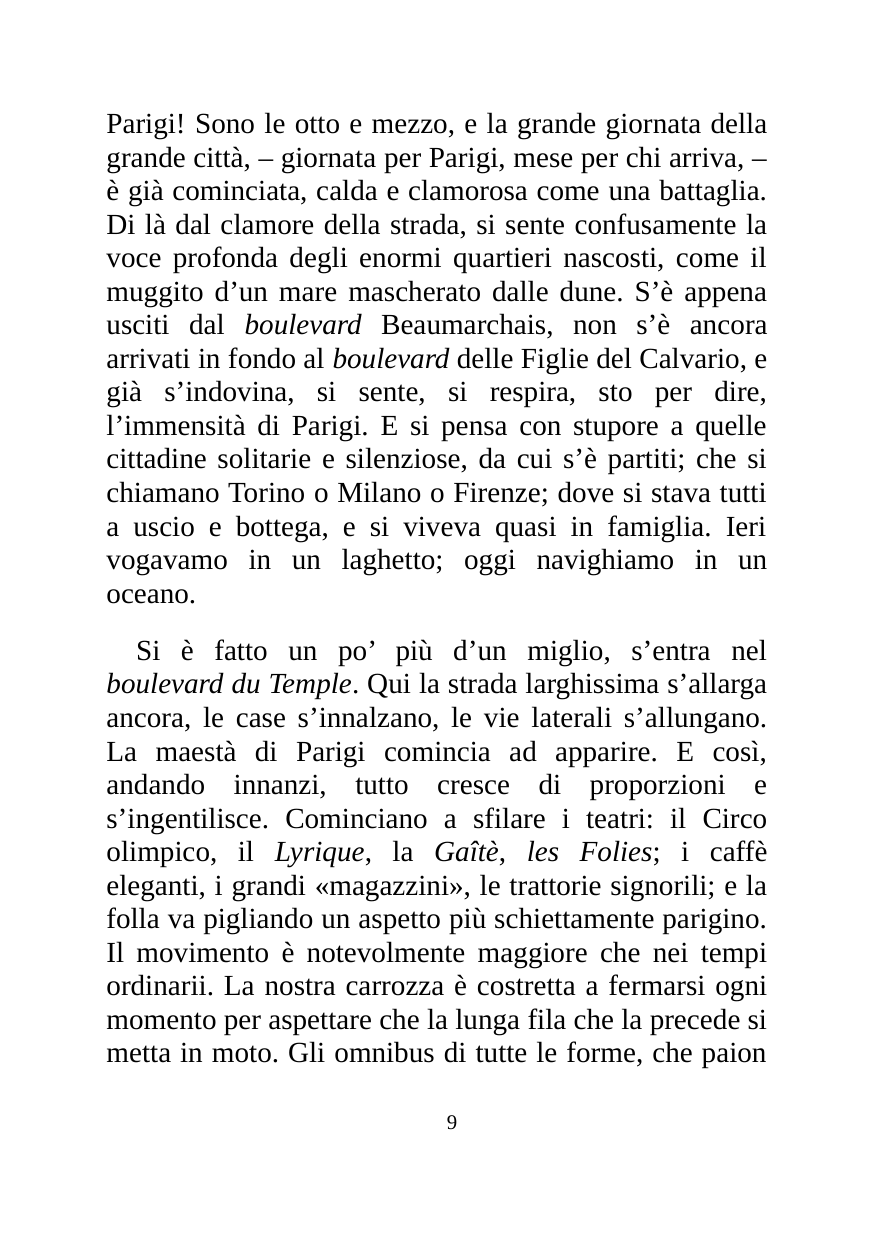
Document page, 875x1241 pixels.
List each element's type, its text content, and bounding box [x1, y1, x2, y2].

text Parigi! Sono le otto e mezzo, e la grande giornata della grande città, – giornata per Parigi, mese per chi arriva, – è già cominciata, calda e clamorosa come una battaglia. Di là dal clamore della strada, si sente confusamente la voce profonda degli enormi quartieri nascosti, come il muggito d’un mare mascherato dalle dune. S’è appena usciti dal boulevard Beaumarchais, non s’è ancora arrivati in fondo al boulevard delle Figlie del Calvario, e già s’indovina, si sente, si respira, sto per dire, l’immensità di Parigi. E si pensa con stupore a quelle cittadine solitarie e silenziose, da cui s’è partiti; che si chiamano Torino o Milano o Firenze; dove si stava tutti a uscio e bottega, e si viveva quasi in famiglia. Ieri vogavamo in un laghetto; oggi navighiamo in un oceano. [106, 106, 768, 609]
text Si è fatto un po’ più d’un miglio, s’entra nel boulevard du Temple. Qui la strada larghissima s’allarga ancora, le case s’innalzano, le vie laterali s’allungano. La maestà di Parigi comincia ad apparire. E così, andando innanzi, tutto cresce di proporzioni e s’ingentilisce. Cominciano a sfilare i teatri: il Circo olimpico, il Lyrique, la Gaîtè, les Folies; i caffè eleganti, i grandi «magazzini», le trattorie signorili; e la folla va pigliando un aspetto più schiettamente parigino. Il movimento è notevolmente maggiore che nei tempi ordinarii. La nostra carrozza è costretta a fermarsi ogni momento per aspettare che la lunga fila che la precede si metta in moto. Gli omnibus di tutte le forme, che paion [106, 633, 768, 1069]
